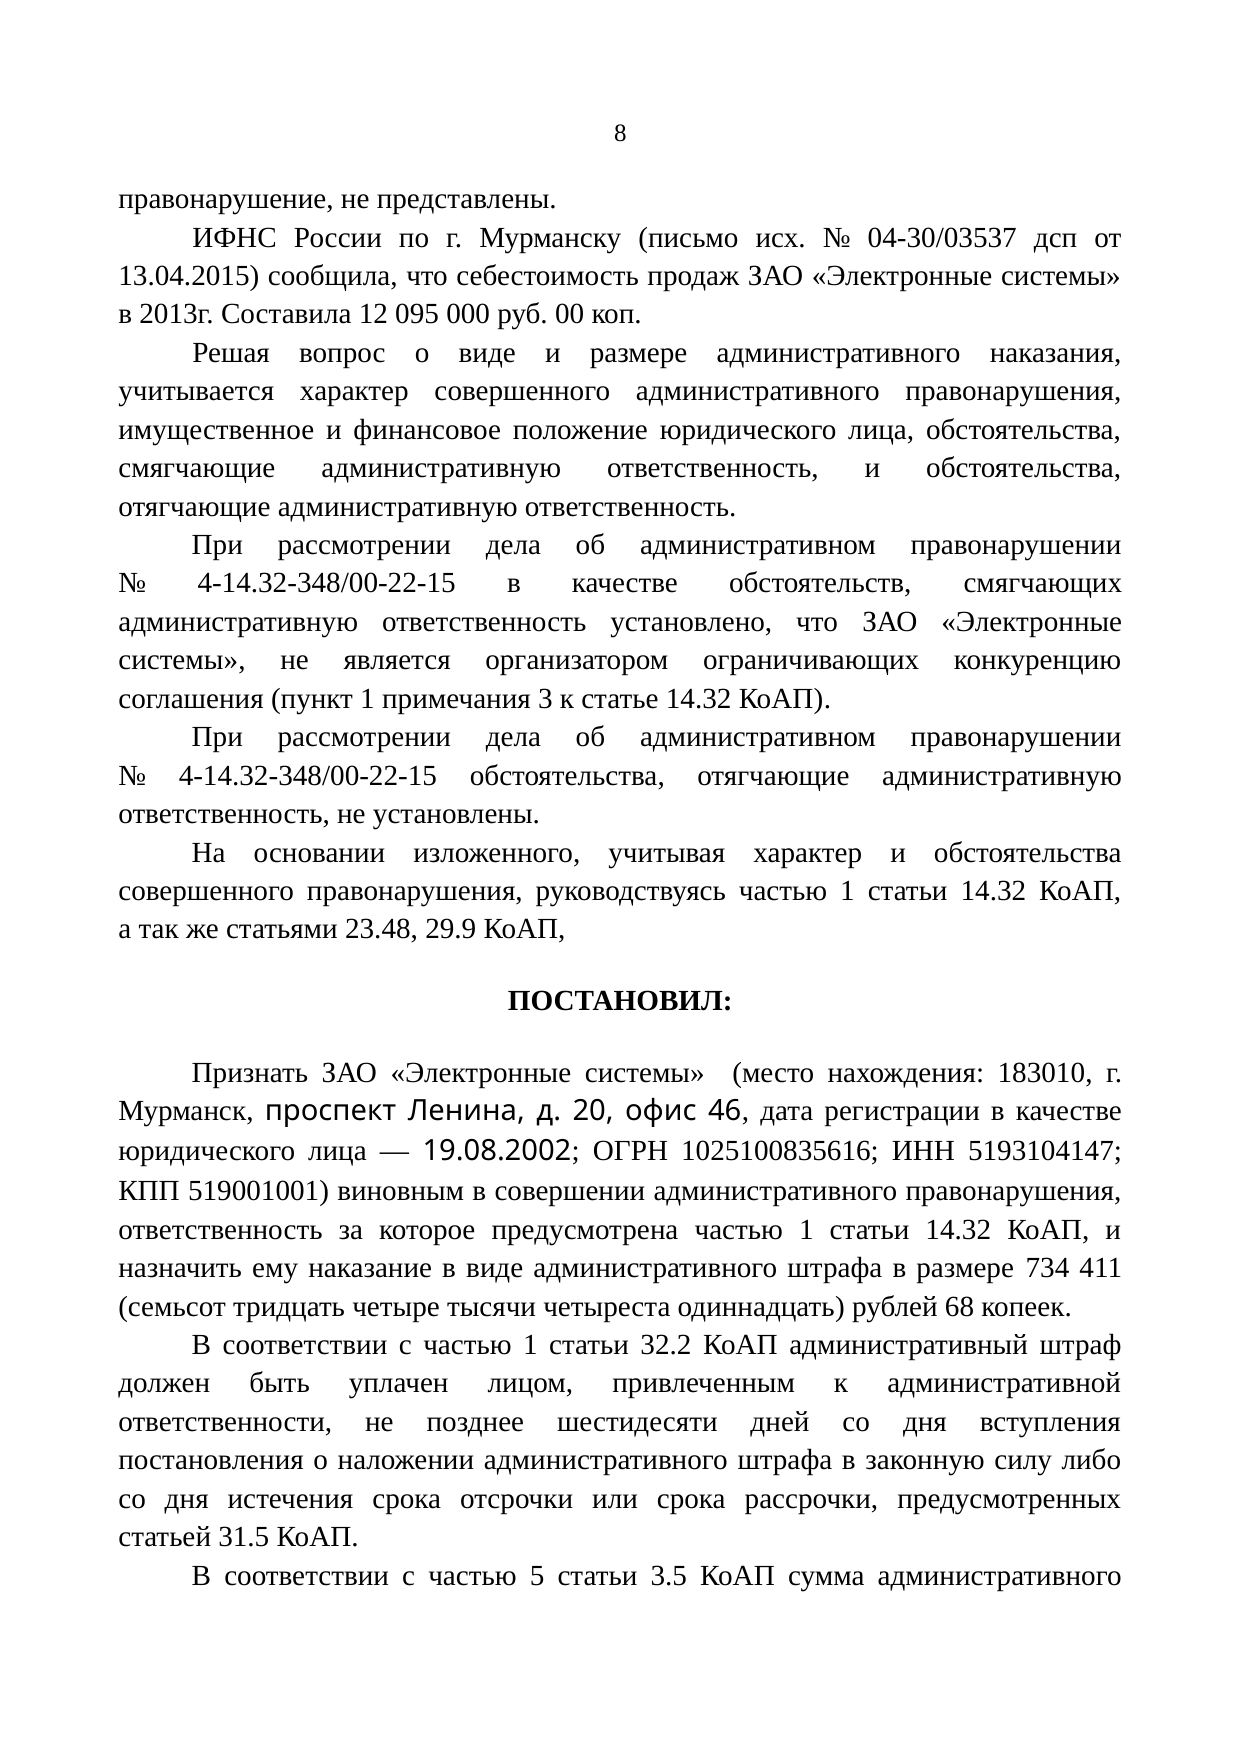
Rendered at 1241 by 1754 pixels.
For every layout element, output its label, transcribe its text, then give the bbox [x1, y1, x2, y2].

text В соответствии с частью 1 статьи 32.2 КоАП административный штраф должен быть уплачен лицом, привлеченным к административной ответственности, не позднее шестидесяти дней со дня вступления постановления о наложении административного штрафа в законную силу либо со дня истечения срока отсрочки или срока рассрочки, предусмотренных статьей 31.5 КоАП. [118, 1322, 1122, 1553]
text ИФНС России по г. Мурманску (письмо исх. № 04-30/03537 дсп от 13.04.2015) сообщила, что себестоимость продаж ЗАО «Электронные системы» в 2013г. Составила 12 095 000 руб. 00 коп. [118, 215, 1122, 330]
text ПОСТАНОВИЛ: [118, 983, 1122, 1017]
text Признать ЗАО «Электронные системы» (место нахождения: 183010, г. Мурманск, проспект Ленина, д. 20, офис 46, дата регистрации в качестве юридического лица — 19.08.2002; ОГРН 1025100835616; ИНН 5193104147; КПП 519001001) виновным в совершении административного правонарушения, ответственность за которое предусмотрена частью 1 статьи 14.32 КоАП, и назначить ему наказание в виде административного штрафа в размере 734 411 (семьсот тридцать четыре тысячи четыреста одиннадцать) рублей 68 копеек. [118, 1051, 1122, 1322]
text При рассмотрении дела об административном правонарушении № 4-14.32-348/00-22-15 обстоятельства, отягчающие административную ответственность, не установлены. [118, 714, 1122, 830]
text Решая вопрос о виде и размере административного наказания, учитывается характер совершенного административного правонарушения, имущественное и финансовое положение юридического лица, обстоятельства, смягчающие административную ответственность, и обстоятельства, отягчающие административную ответственность. [118, 330, 1122, 522]
text При рассмотрении дела об административном правонарушении № 4-14.32-348/00-22-15 в качестве обстоятельств, смягчающих административную ответственность установлено, что ЗАО «Электронные системы», не является организатором ограничивающих конкуренцию соглашения (пункт 1 примечания 3 к статье 14.32 КоАП). [118, 522, 1122, 714]
text На основании изложенного, учитывая характер и обстоятельства совершенного правонарушения, руководствуясь частью 1 статьи 14.32 КоАП, а так же статьями 23.48, 29.9 КоАП, [118, 830, 1122, 945]
text правонарушение, не представлены. [118, 176, 1122, 215]
text В соответствии с частью 5 статьи 3.5 КоАП сумма административного [118, 1553, 1122, 1591]
